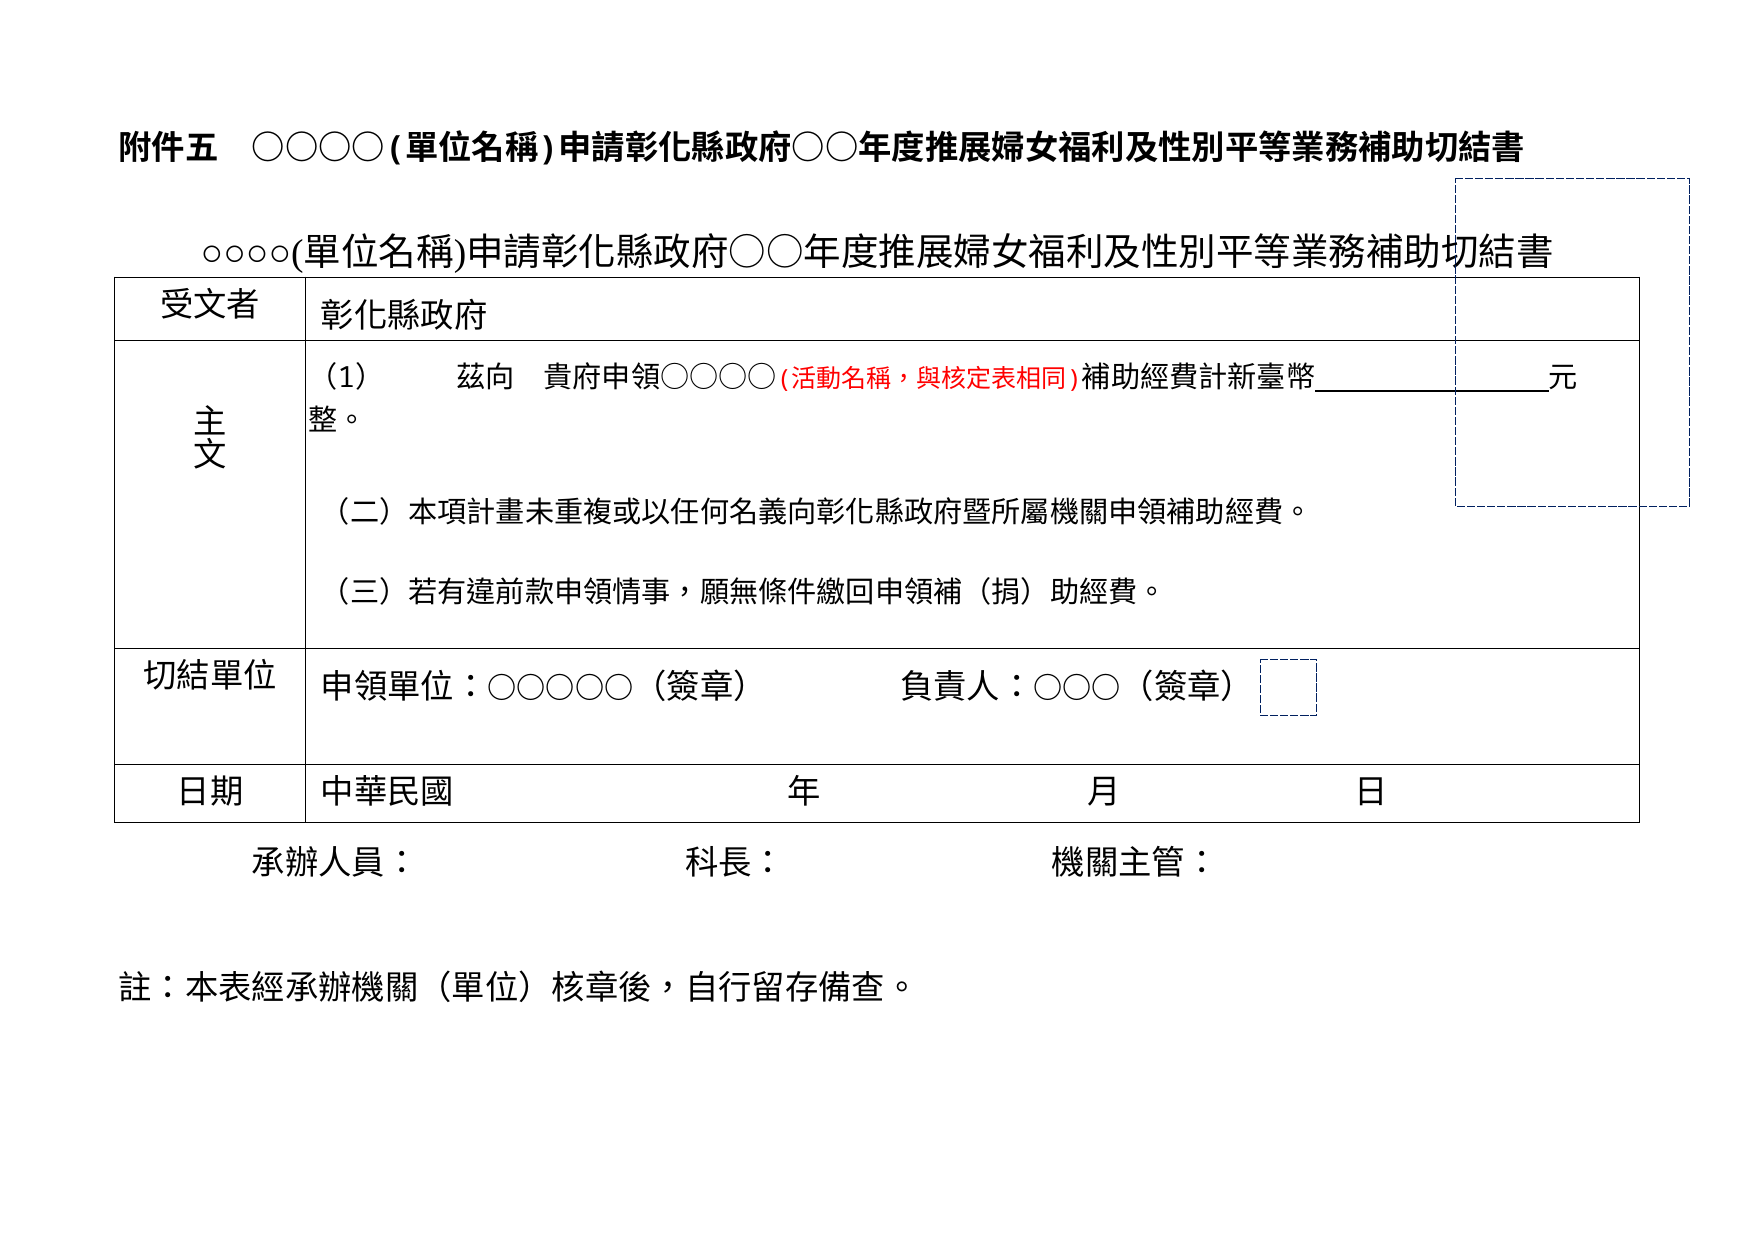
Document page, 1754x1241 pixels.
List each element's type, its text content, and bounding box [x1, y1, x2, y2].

table_header 彰化縣政府 [306, 278, 1639, 340]
table_cell 切結單位 [115, 649, 305, 764]
table_cell 主文 [115, 341, 305, 648]
table_cell 日期 [115, 765, 305, 822]
text 附件五 ○○○○(單位名稱)申請彰化縣政府○○年度推展婦女福利及性別平等業務補助切結書 [118, 118, 1636, 170]
text 承辦人員： 科長： 機關主管： [118, 836, 1636, 884]
text ○○○○(單位名稱)申請彰化縣政府○○年度推展婦女福利及性別平等業務補助切結書 [118, 203, 1637, 277]
table_cell 茲向 貴府申領○○○○(活動名稱，與核定表相同)補助經費計新臺幣 元整。 （二）本項計畫未重複或以任何名義向彰化縣政府暨所屬機關申領補助經費。 （三）若有違前款申領情事，願無條件繳回申領補（捐）助經費。 [306, 341, 1639, 648]
table_header 受文者 [115, 278, 305, 340]
table_cell 申領單位：○○○○○（簽章） 負責人：○○○（簽章） [306, 649, 1639, 764]
table_cell 中華民國 年 月 日 [306, 765, 1639, 822]
text 註：本表經承辦機關（單位）核章後，自行留存備查。 [118, 961, 1636, 1009]
